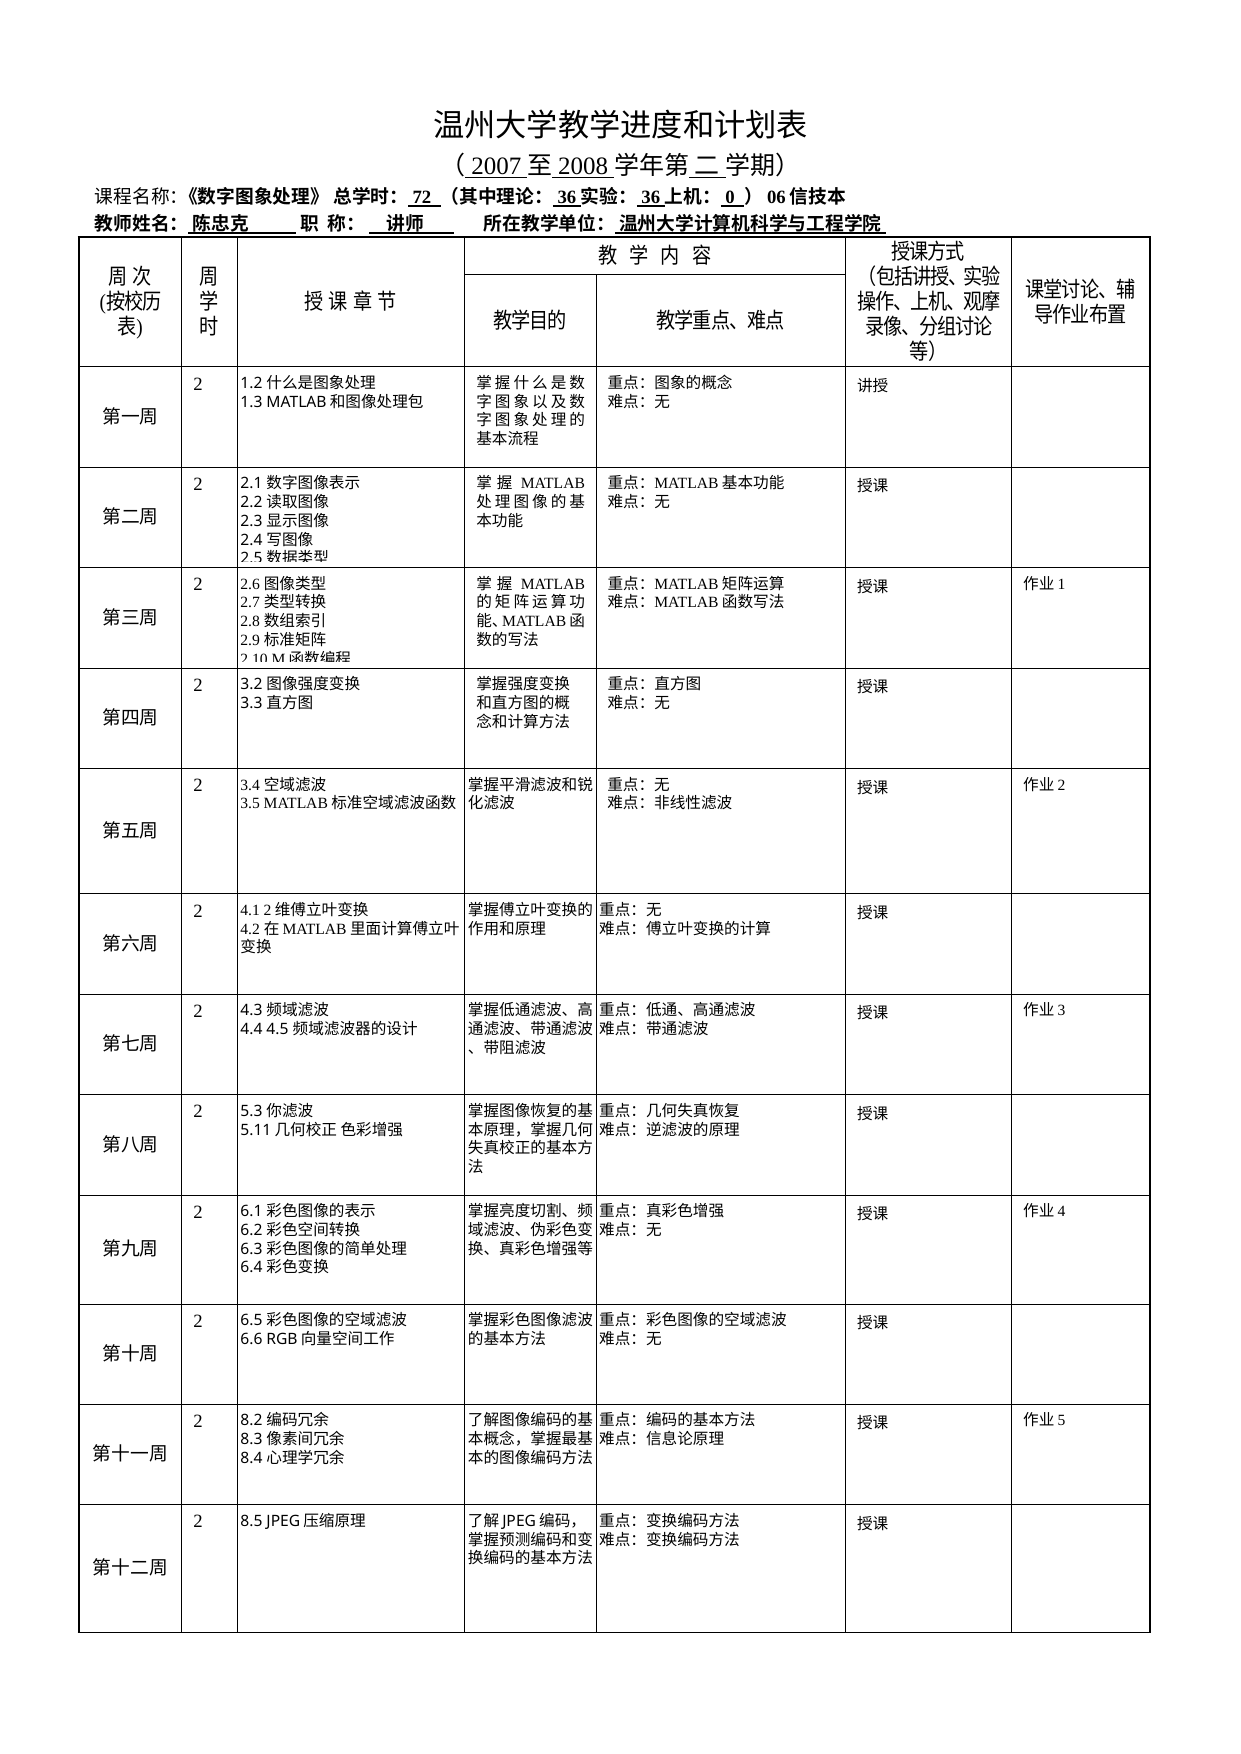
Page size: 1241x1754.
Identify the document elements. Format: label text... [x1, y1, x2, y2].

table_cell 授课 [846, 894, 1011, 994]
table_cell 2 [182, 367, 237, 467]
table_cell 第一周 [80, 367, 181, 467]
table_cell 授课 [846, 1196, 1011, 1303]
table_cell 掌握傅立叶变换的作用和原理 [465, 894, 596, 994]
table_header 授课方式 （包括讲授、实验操作、上机、观摩录像、分组讨论等） [846, 238, 1011, 366]
table_cell 重点：无 难点：非线性滤波 [597, 769, 845, 893]
table_cell 第七周 [80, 995, 181, 1094]
table_cell 第六周 [80, 894, 181, 994]
table_cell 2 [182, 769, 237, 893]
table_cell 第十二周 [80, 1505, 181, 1632]
table_cell 1.2 什么是图象处理 1.3 MATLAB和图像处理包 [238, 367, 464, 467]
table_header 课堂讨论、辅 导作业布置 [1012, 238, 1149, 366]
table_cell 重点：MATLAB矩阵运算 难点：MATLAB函数写法 [597, 568, 845, 667]
table_cell 重点：彩色图像的空域滤波 难点：无 [597, 1305, 845, 1404]
table_cell [1012, 894, 1149, 994]
text 教师姓名： 陈忠克 职 称： 讲师 所在教学单位： 温州大学计算机科学与工程学院 [94, 209, 1146, 236]
text 温州大学教学进度和计划表 [94, 100, 1146, 146]
table_cell 2 [182, 1305, 237, 1404]
table_cell 重点：直方图 难点：无 [597, 669, 845, 768]
table_cell 教学重点、难点 [597, 275, 845, 366]
table_cell 作业4 [1012, 1196, 1149, 1303]
table_cell 授课 [846, 769, 1011, 893]
table_cell 2 [182, 995, 237, 1094]
table_cell 掌握强度变换和直方图的概念和计算方法 [465, 669, 596, 768]
table_cell 重点：图象的概念 难点：无 [597, 367, 845, 467]
table_cell 2 [182, 894, 237, 994]
table_cell 2 [182, 568, 237, 667]
table_cell 2 [182, 1196, 237, 1303]
table_cell 8.2 编码冗余 8.3 像素间冗余 8.4 心理学冗余 [238, 1405, 464, 1504]
table_cell 4.3 频域滤波 4.4 4.5 频域滤波器的设计 [238, 995, 464, 1094]
table_cell 授课 [846, 669, 1011, 768]
table_cell 3.4 空域滤波 3.5 MATLAB标准空域滤波函数 [238, 769, 464, 893]
table_cell 2 [182, 669, 237, 768]
table_cell 第十一周 [80, 1405, 181, 1504]
table_cell 重点：真彩色增强 难点：无 [597, 1196, 845, 1303]
table_cell 重点：几何失真恢复 难点：逆滤波的原理 [597, 1095, 845, 1194]
table_cell 2 [182, 468, 237, 567]
table_cell 作业3 [1012, 995, 1149, 1094]
table_cell 掌握低通滤波、高通滤波、带通滤波 、带阻滤波 [465, 995, 596, 1094]
table_cell 2 [182, 1505, 237, 1632]
table_cell 作业5 [1012, 1405, 1149, 1504]
table_cell 授课 [846, 568, 1011, 667]
table_header 授 课 章 节 [238, 238, 464, 366]
table_cell 了解图像编码的基本概念，掌握最基本的图像编码方法 [465, 1405, 596, 1504]
table_cell 了解JPEG编码，掌握预测编码和变换编码的基本方法 [465, 1505, 596, 1632]
table_cell 掌握MATLAB的矩阵运算功能、MATLAB函数的写法 [465, 568, 596, 667]
table_header 周 学 时 [182, 238, 237, 366]
table_cell [1012, 1305, 1149, 1404]
table_cell 重点：编码的基本方法 难点：信息论原理 [597, 1405, 845, 1504]
table_cell 作业1 [1012, 568, 1149, 667]
table_cell [1012, 468, 1149, 567]
table_cell 第九周 [80, 1196, 181, 1303]
table_header 教 学 内 容 [465, 238, 845, 274]
table_cell 作业2 [1012, 769, 1149, 893]
table_cell 4.1 2维傅立叶变换 4.2 在MATLAB里面计算傅立叶变换 [238, 894, 464, 994]
table_cell 掌握彩色图像滤波的基本方法 [465, 1305, 596, 1404]
table_cell 重点：MATLAB基本功能 难点：无 [597, 468, 845, 567]
table_cell 授课 [846, 1095, 1011, 1194]
table_cell 第八周 [80, 1095, 181, 1194]
table_cell 讲授 [846, 367, 1011, 467]
table_cell 授课 [846, 1505, 1011, 1632]
table_cell 6.1 彩色图像的表示 6.2 彩色空间转换 6.3 彩色图像的简单处理 6.4 彩色变换 [238, 1196, 464, 1303]
table_cell 3.2 图像强度变换 3.3 直方图 [238, 669, 464, 768]
table_cell 第二周 [80, 468, 181, 567]
table_cell 授课 [846, 468, 1011, 567]
table_header 周 次 (按校历表) [80, 238, 181, 366]
table_cell 第十周 [80, 1305, 181, 1404]
table_cell 第四周 [80, 669, 181, 768]
table_cell 掌握亮度切割、频域滤波、伪彩色变换、真彩色增强等 [465, 1196, 596, 1303]
table_cell 第三周 [80, 568, 181, 667]
table_cell 重点：无 难点：傅立叶变换的计算 [597, 894, 845, 994]
table_cell 教学目的 [465, 275, 596, 366]
table_cell 重点：低通、高通滤波 难点：带通滤波 [597, 995, 845, 1094]
table_cell [1012, 1095, 1149, 1194]
table_cell 2 [182, 1405, 237, 1504]
table_cell 掌握MATLAB处理图像的基本功能 [465, 468, 596, 567]
table_cell 2 [182, 1095, 237, 1194]
table_cell 重点：变换编码方法 难点：变换编码方法 [597, 1505, 845, 1632]
table_cell 授课 [846, 1305, 1011, 1404]
table_cell 6.5 彩色图像的空域滤波 6.6 RGB向量空间工作 [238, 1305, 464, 1404]
table_cell [1012, 367, 1149, 467]
table_cell 授课 [846, 1405, 1011, 1504]
table_cell 2.1 数字图像表示 2.2 读取图像 2.3 显示图像 2.4 写图像 2.5 数据类型 [238, 468, 464, 567]
table_cell 授课 [846, 995, 1011, 1094]
table_cell 8.5 JPEG压缩原理 [238, 1505, 464, 1632]
table_cell 掌握图像恢复的基本原理，掌握几何失真校正的基本方法 [465, 1095, 596, 1194]
text 课程名称：《数字图象处理》 总学时： 72 （其中理论： 36 实验： 36 上机： 0 ） 06信技本 [94, 182, 1146, 209]
table_cell 5.3 你滤波 5.11几何校正 色彩增强 [238, 1095, 464, 1194]
table_cell 掌握什么是数字图象以及数字图象处理的基本流程 [465, 367, 596, 467]
table_cell [1012, 1505, 1149, 1632]
table_cell 2.6 图像类型 2.7 类型转换 2.8 数组索引 2.9 标准矩阵 2.10 M函数编程 [238, 568, 464, 667]
text （ 2007 至 2008 学年第 二 学期） [94, 146, 1146, 182]
table_cell [1012, 669, 1149, 768]
table_cell 第五周 [80, 769, 181, 893]
table_cell 掌握平滑滤波和锐化滤波 [465, 769, 596, 893]
